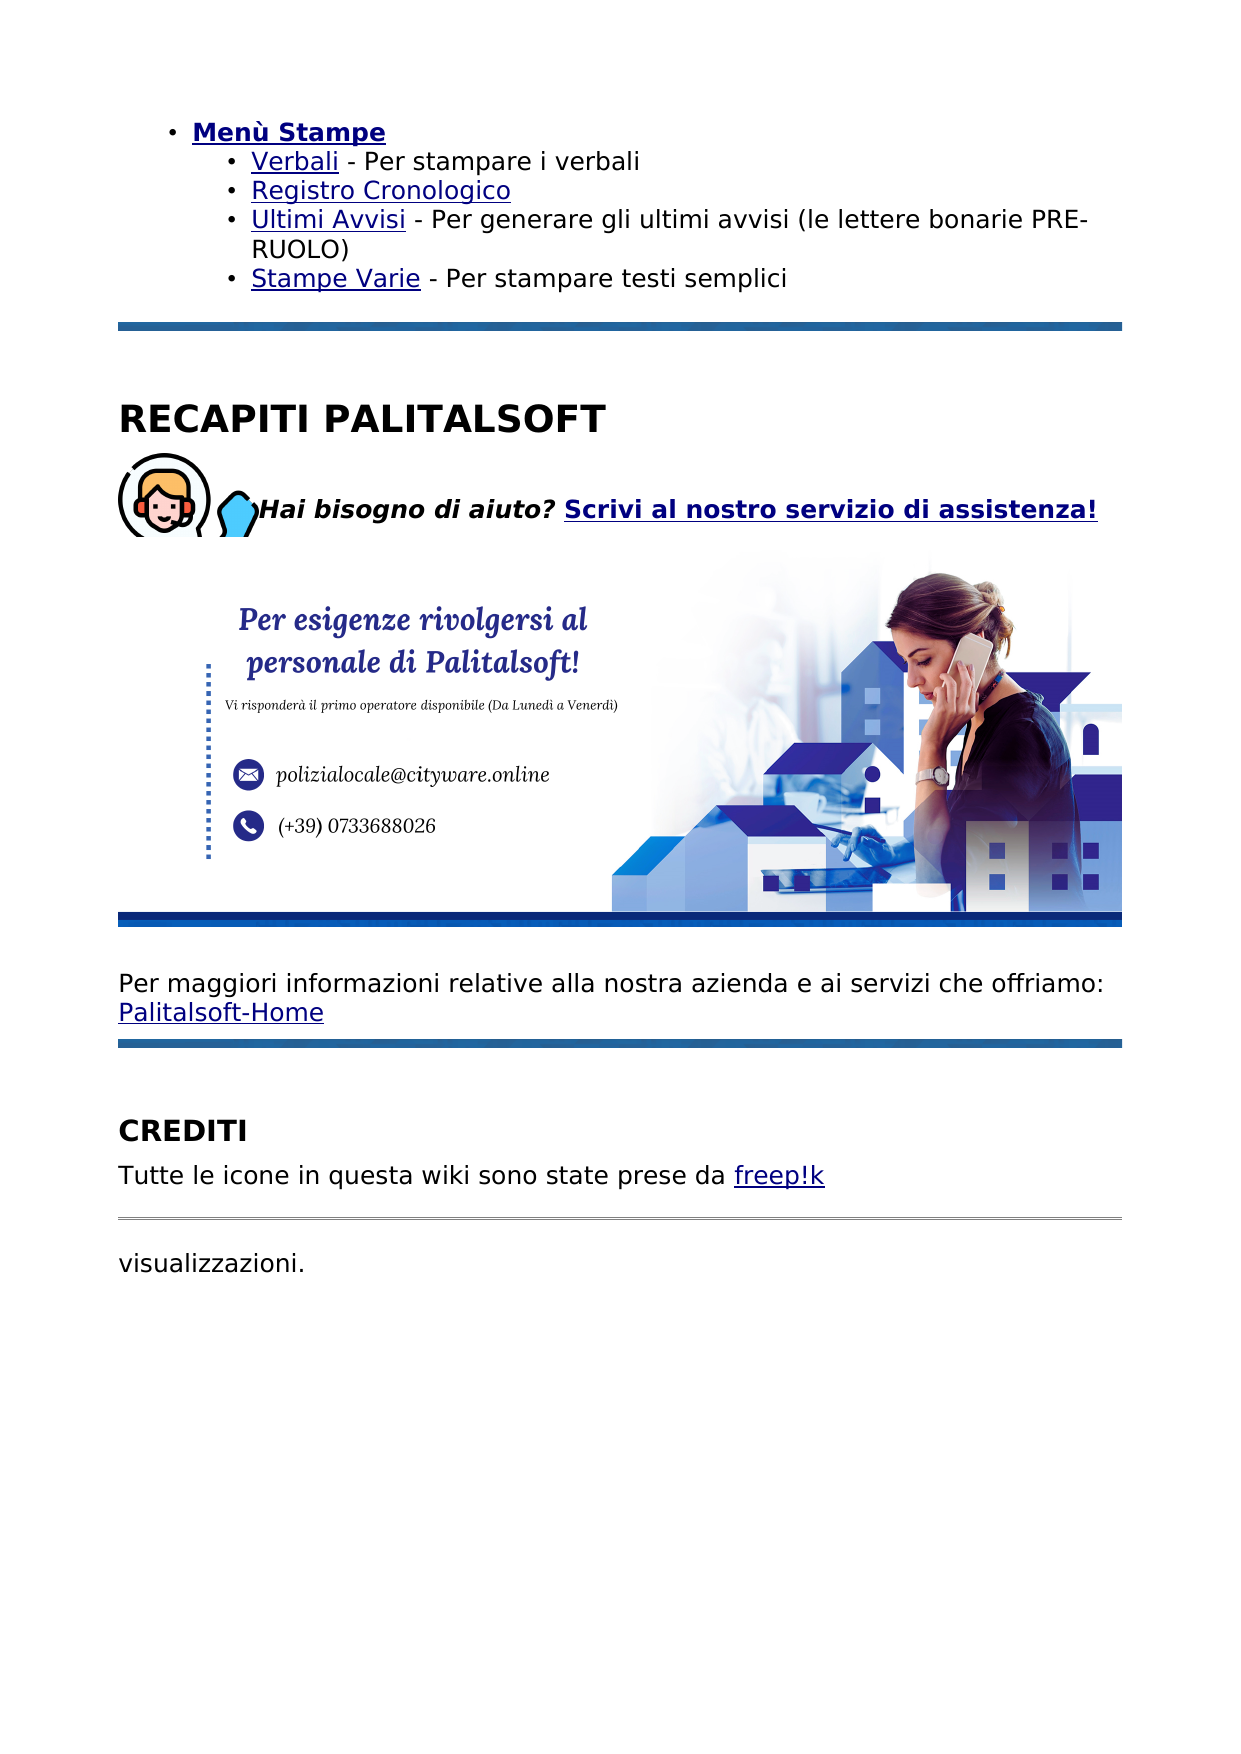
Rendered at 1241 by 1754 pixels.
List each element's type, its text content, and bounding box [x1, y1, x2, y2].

text Hai bisogno di aiuto? Scrivi al nostro servizio di assistenza! [259, 495, 1122, 524]
subtitle CREDITI [118, 1114, 1122, 1148]
text visualizzazioni. [118, 1249, 1122, 1278]
list Ultimi Avvisi - Per generare gli ultimi avvisi (le lettere bonarie PRE-RUOLO) [236, 206, 1122, 264]
text Tutte le icone in questa wiki sono state prese da freep!k [118, 1161, 1122, 1190]
list Menù Stampe [177, 118, 1122, 147]
picture [118, 453, 1123, 927]
subtitle RECAPITI PALITALSOFT [118, 398, 1122, 441]
text Per maggiori informazioni relative alla nostra azienda e ai servizi che offriamo: Palitalsoft-Home [118, 969, 1122, 1027]
picture [118, 1039, 1123, 1048]
picture [118, 322, 1123, 331]
list Verbali - Per stampare i verbali [236, 147, 1122, 176]
list Registro Cronologico [236, 176, 1122, 206]
list Stampe Varie - Per stampare testi semplici [236, 264, 1122, 293]
